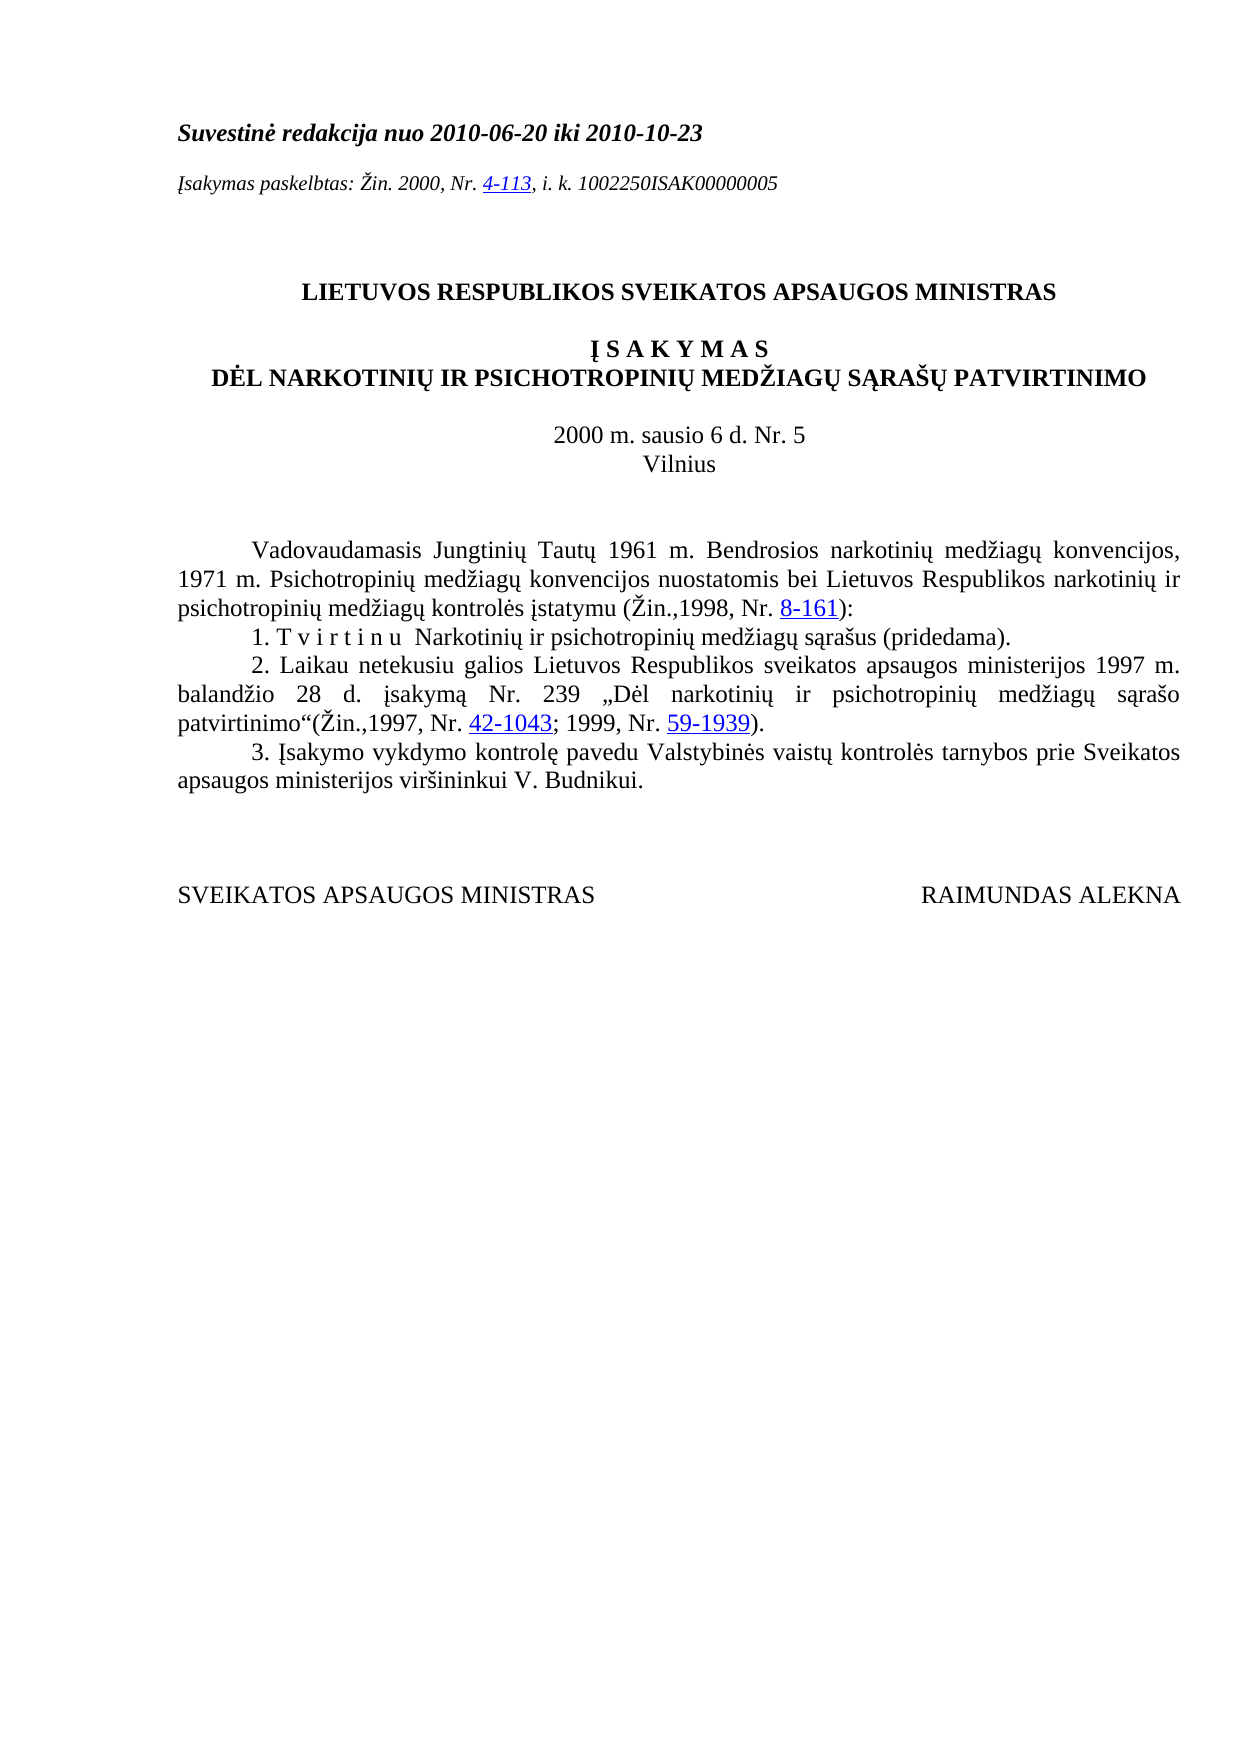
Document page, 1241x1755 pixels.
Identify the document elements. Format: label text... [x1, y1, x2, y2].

text 2000 m. sausio 6 d. Nr. 5 [177, 420, 1181, 449]
text Į S A K Y M A S [177, 334, 1181, 363]
text Vilnius [177, 449, 1181, 478]
text 3. Įsakymo vykdymo kontrolę pavedu Valstybinės vaistų kontrolės tarnybos prie Sveikatos apsaugos ministerijos viršininkui V. Budnikui. [177, 737, 1181, 794]
text LIETUVOS RESPUBLIKOS SVEIKATOS APSAUGOS MINISTRAS [177, 277, 1181, 305]
text Vadovaudamasis Jungtinių Tautų 1961 m. Bendrosios narkotinių medžiagų konvencijos, 1971 m. Psichotropinių medžiagų konvencijos nuostatomis bei Lietuvos Respublikos narkotinių ir psichotropinių medžiagų kontrolės įstatymu (Žin.,1998, Nr. 8-161): [177, 535, 1181, 622]
text Įsakymas paskelbtas: Žin. 2000, Nr. 4-113, i. k. 1002250ISAK00000005 [177, 171, 1181, 195]
text DĖL NARKOTINIŲ IR PSICHOTROPINIŲ MEDŽIAGŲ SĄRAŠŲ PATVIRTINIMO [177, 363, 1181, 392]
text 1. Tvirtinu Narkotinių ir psichotropinių medžiagų sąrašus (pridedama). [177, 622, 1181, 650]
text SVEIKATOS APSAUGOS MINISTRas RAIMUNDAS ALEKNA [177, 880, 1181, 909]
text Suvestinė redakcija nuo 2010-06-20 iki 2010-10-23 [177, 118, 1181, 147]
text 2. Laikau netekusiu galios Lietuvos Respublikos sveikatos apsaugos ministerijos 1997 m. balandžio 28 d. įsakymą Nr. 239 „Dėl narkotinių ir psichotropinių medžiagų sąrašo patvirtinimo“(Žin.,1997, Nr. 42-1043; 1999, Nr. 59-1939). [177, 650, 1181, 737]
